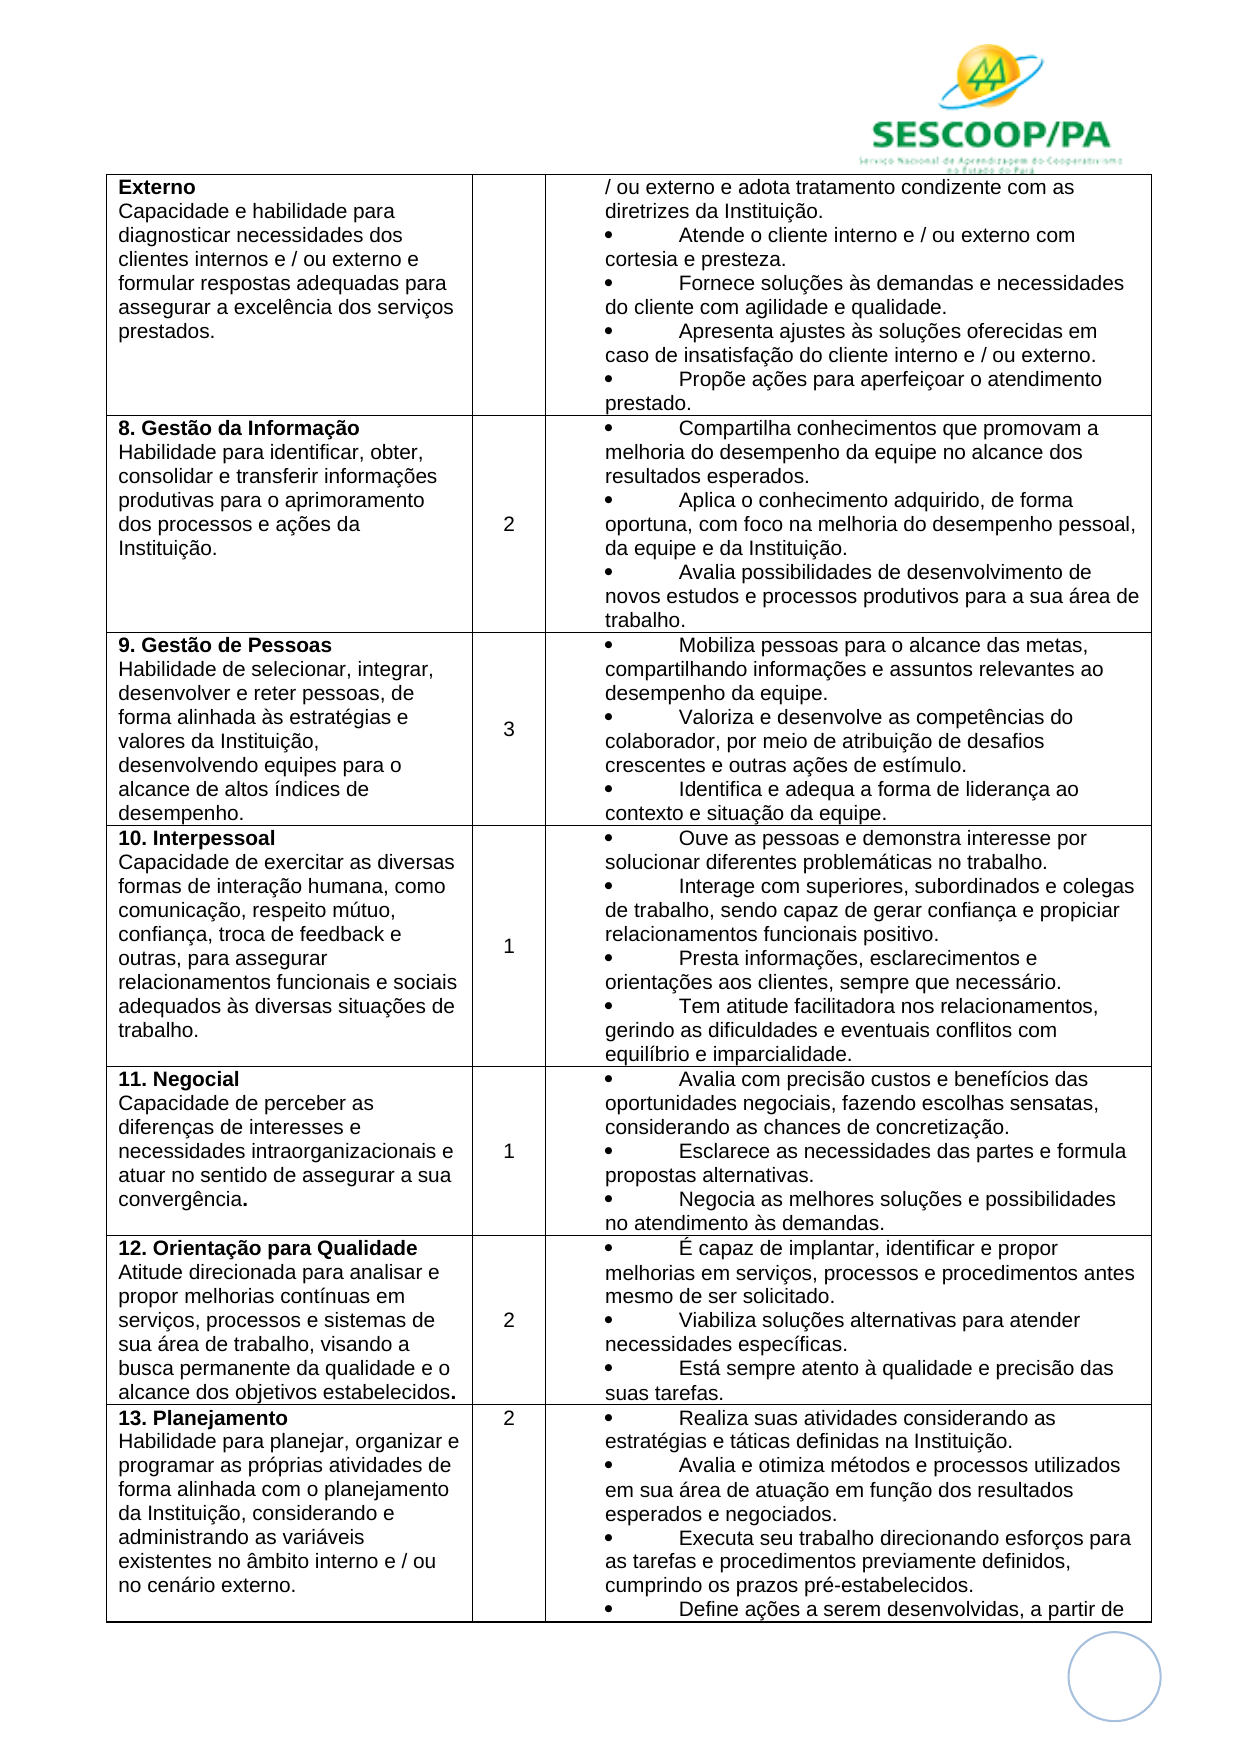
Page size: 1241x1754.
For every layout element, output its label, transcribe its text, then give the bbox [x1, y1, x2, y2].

table_cell Compartilha conhecimentos que promovam a melhoria do desempenho da equipe no alcance dos resultados esperados. Aplica o conhecimento adquirido, de forma oportuna, com foco na melhoria do desempenho pessoal, da equipe e da Instituição. Avalia possibilidades de desenvolvimento de novos estudos e processos produtivos para a sua área de trabalho. [546, 416, 1151, 632]
table_cell / ou externo e adota tratamento condizente com as diretrizes da Instituição. Atende o cliente interno e / ou externo com cortesia e presteza. Fornece soluções às demandas e necessidades do cliente com agilidade e qualidade. Apresenta ajustes às soluções oferecidas em caso de insatisfação do cliente interno e / ou externo. Propõe ações para aperfeiçoar o atendimento prestado. [546, 175, 1151, 415]
table_cell Ouve as pessoas e demonstra interesse por solucionar diferentes problemáticas no trabalho. Interage com superiores, subordinados e colegas de trabalho, sendo capaz de gerar confiança e propiciar relacionamentos funcionais positivo. Presta informações, esclarecimentos e orientações aos clientes, sempre que necessário. Tem atitude facilitadora nos relacionamentos, gerindo as dificuldades e eventuais conflitos com equilíbrio e imparcialidade. [546, 826, 1151, 1066]
table_cell 10. Interpessoal Capacidade de exercitar as diversas formas de interação humana, como comunicação, respeito mútuo, confiança, troca de feedback e outras, para assegurar relacionamentos funcionais e sociais adequados às diversas situações de trabalho. [107, 826, 472, 1066]
table_cell 3 [473, 633, 545, 825]
table_cell Mobiliza pessoas para o alcance das metas, compartilhando informações e assuntos relevantes ao desempenho da equipe. Valoriza e desenvolve as competências do colaborador, por meio de atribuição de desafios crescentes e outras ações de estímulo. Identifica e adequa a forma de liderança ao contexto e situação da equipe. [546, 633, 1151, 825]
table_cell 1 [473, 826, 545, 1066]
table_cell [473, 175, 545, 415]
table_cell Avalia com precisão custos e benefícios das oportunidades negociais, fazendo escolhas sensatas, considerando as chances de concretização. Esclarece as necessidades das partes e formula propostas alternativas. Negocia as melhores soluções e possibilidades no atendimento às demandas. [546, 1067, 1151, 1235]
table_cell 11. Negocial Capacidade de perceber as diferenças de interesses e necessidades intraorganizacionais e atuar no sentido de assegurar a sua convergência. [107, 1067, 472, 1235]
table_cell 9. Gestão de Pessoas Habilidade de selecionar, integrar, desenvolver e reter pessoas, de forma alinhada às estratégias e valores da Instituição, desenvolvendo equipes para o alcance de altos índices de desempenho. [107, 633, 472, 825]
table_cell 1 [473, 1067, 545, 1235]
table_cell 2 [473, 416, 545, 632]
table_cell Externo Capacidade e habilidade para diagnosticar necessidades dos clientes internos e / ou externo e formular respostas adequadas para assegurar a excelência dos serviços prestados. [107, 175, 472, 415]
table_cell 2 [473, 1236, 545, 1404]
table_cell 8. Gestão da Informação Habilidade para identificar, obter, consolidar e transferir informações produtivas para o aprimoramento dos processos e ações da Instituição. [107, 416, 472, 632]
table_cell 12. Orientação para Qualidade Atitude direcionada para analisar e propor melhorias contínuas em serviços, processos e sistemas de sua área de trabalho, visando a busca permanente da qualidade e o alcance dos objetivos estabelecidos. [107, 1236, 472, 1404]
table_cell É capaz de implantar, identificar e propor melhorias em serviços, processos e procedimentos antes mesmo de ser solicitado. Viabiliza soluções alternativas para atender necessidades específicas. Está sempre atento à qualidade e precisão das suas tarefas. [546, 1236, 1151, 1404]
table_cell 2 [473, 1405, 545, 1621]
table_cell Realiza suas atividades considerando as estratégias e táticas definidas na Instituição. Avalia e otimiza métodos e processos utilizados em sua área de atuação em função dos resultados esperados e negociados. Executa seu trabalho direcionando esforços para as tarefas e procedimentos previamente definidos, cumprindo os prazos pré-estabelecidos. Define ações a serem desenvolvidas, a partir de [546, 1405, 1151, 1621]
table_cell 13. Planejamento Habilidade para planejar, organizar e programar as próprias atividades de forma alinhada com o planejamento da Instituição, considerando e administrando as variáveis existentes no âmbito interno e / ou no cenário externo. [107, 1405, 472, 1621]
